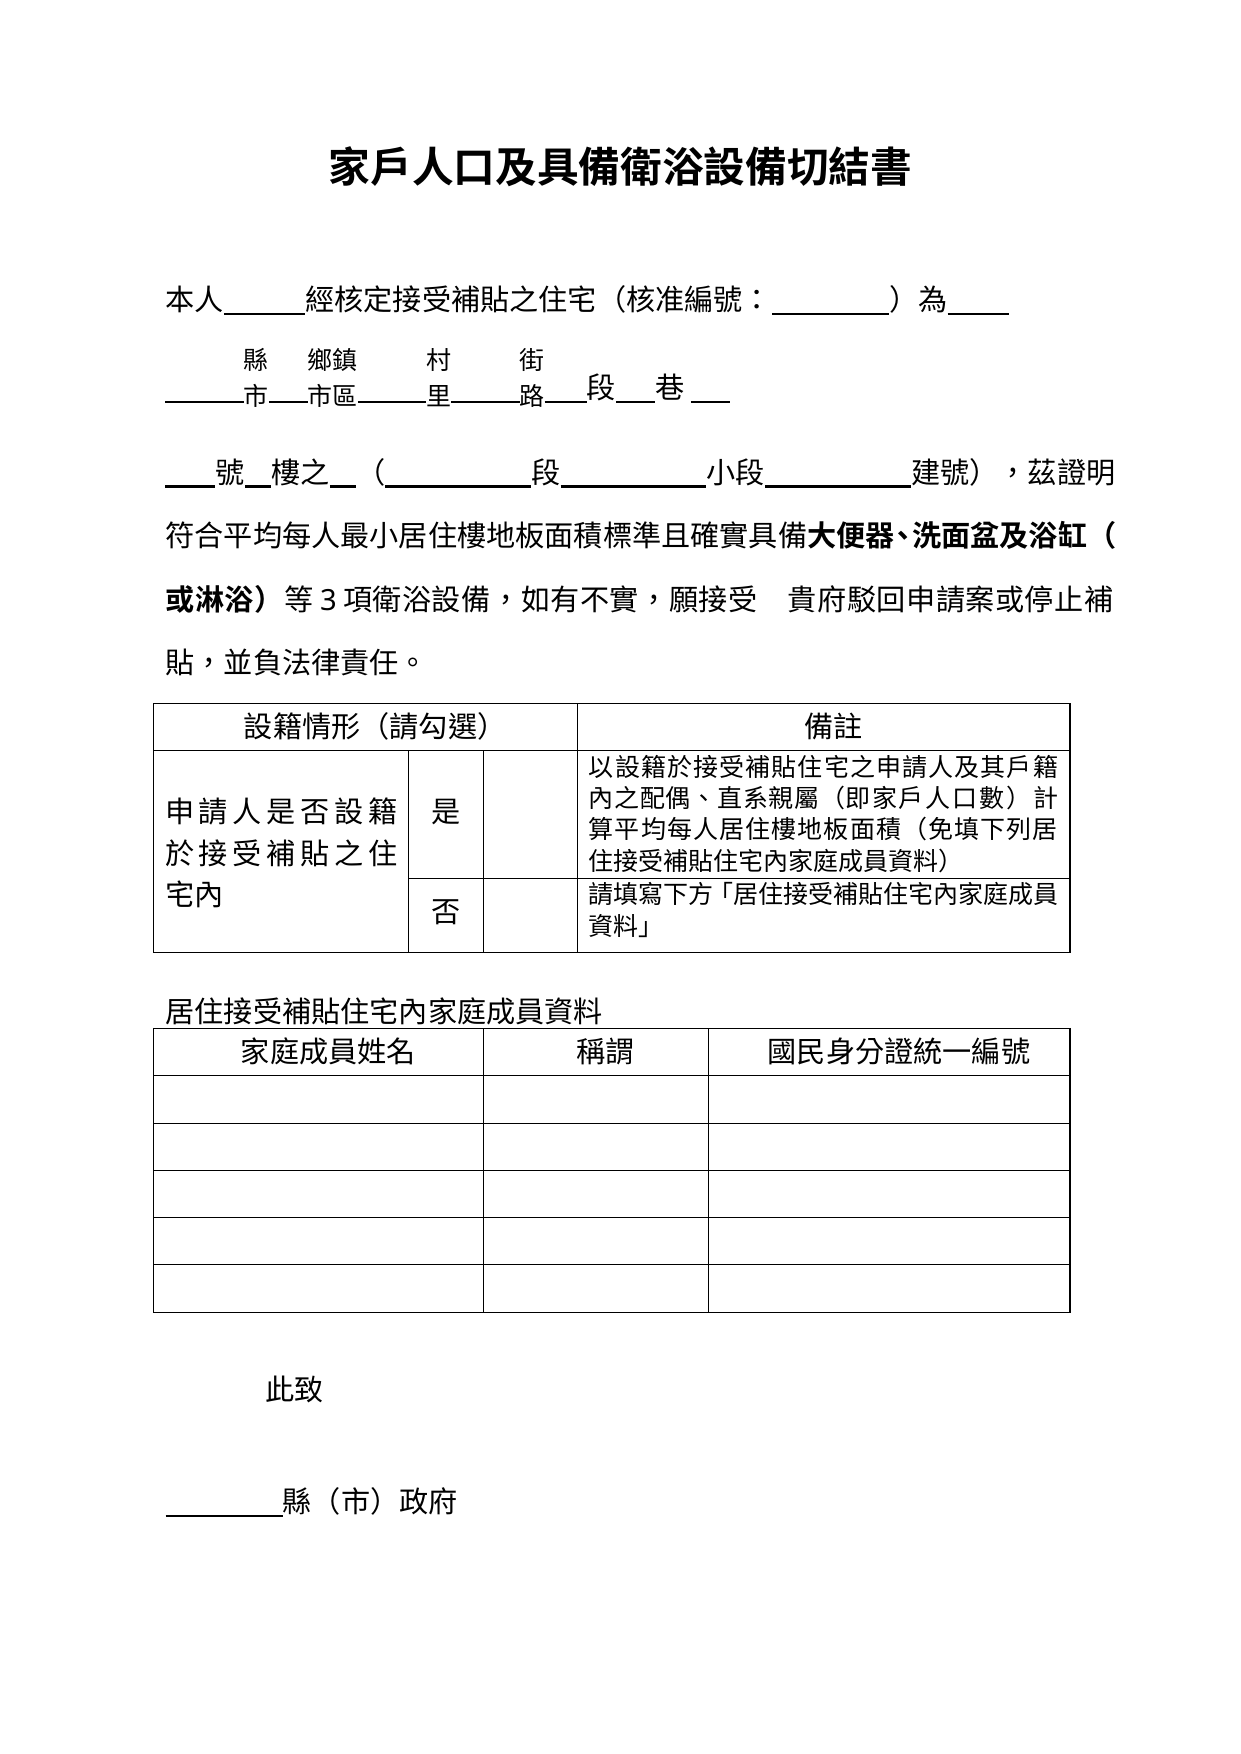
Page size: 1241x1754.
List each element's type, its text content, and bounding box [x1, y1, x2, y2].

text 縣 市 鄉鎮市區 村里 街路 段 巷 [165, 340, 1093, 413]
text 號 樓之 （ 段 小段 建號），茲證明符合平均每人最小居住樓地板面積標準且確實具備大便器、洗面盆及浴缸（或淋浴）等3項衛浴設備，如有不實，願接受 貴府駁回申請案或停止補貼，並負法律責任。 [165, 449, 1116, 682]
table_cell [484, 1218, 708, 1264]
table_cell [709, 1265, 1069, 1312]
table_header 設籍情形（請勾選） [154, 704, 577, 750]
table_cell [709, 1218, 1069, 1264]
table_cell 是 [409, 751, 483, 878]
table_cell 以設籍於接受補貼住宅之申請人及其戶籍內之配偶、直系親屬（即家戶人口數）計算平均每人居住樓地板面積（免填下列居住接受補貼住宅內家庭成員資料） [578, 751, 1069, 878]
table_cell [154, 1076, 483, 1122]
table_cell [154, 1171, 483, 1217]
table_cell 否 [409, 879, 483, 952]
table_cell [709, 1076, 1069, 1122]
table_cell 請填寫下方「居住接受補貼住宅內家庭成員資料」 [578, 879, 1069, 952]
table_cell [484, 1171, 708, 1217]
table_cell [484, 751, 577, 878]
text 居住接受補貼住宅內家庭成員資料 [165, 1003, 1093, 1028]
table_cell [154, 1265, 483, 1312]
table_cell [484, 1265, 708, 1312]
text 縣（市）政府 [165, 1463, 1075, 1538]
table_cell [484, 879, 577, 952]
table_cell [484, 1076, 708, 1122]
table_header 備註 [578, 704, 1069, 750]
table_cell [709, 1171, 1069, 1217]
table_header 稱謂 [484, 1029, 708, 1075]
table_cell [484, 1124, 708, 1170]
table_cell 申請人是否設籍於接受補貼之住宅內 [154, 751, 408, 952]
table_cell [154, 1124, 483, 1170]
table_header 家庭成員姓名 [154, 1029, 483, 1075]
text 此致 [215, 1350, 1075, 1425]
table_header 國民身分證統一編號 [709, 1029, 1069, 1075]
text 家戶人口及具備衛浴設備切結書 [165, 127, 1075, 202]
table_cell [709, 1124, 1069, 1170]
text 本人 經核定接受補貼之住宅（核准編號： ）為 [165, 277, 1093, 319]
table_cell [154, 1218, 483, 1264]
